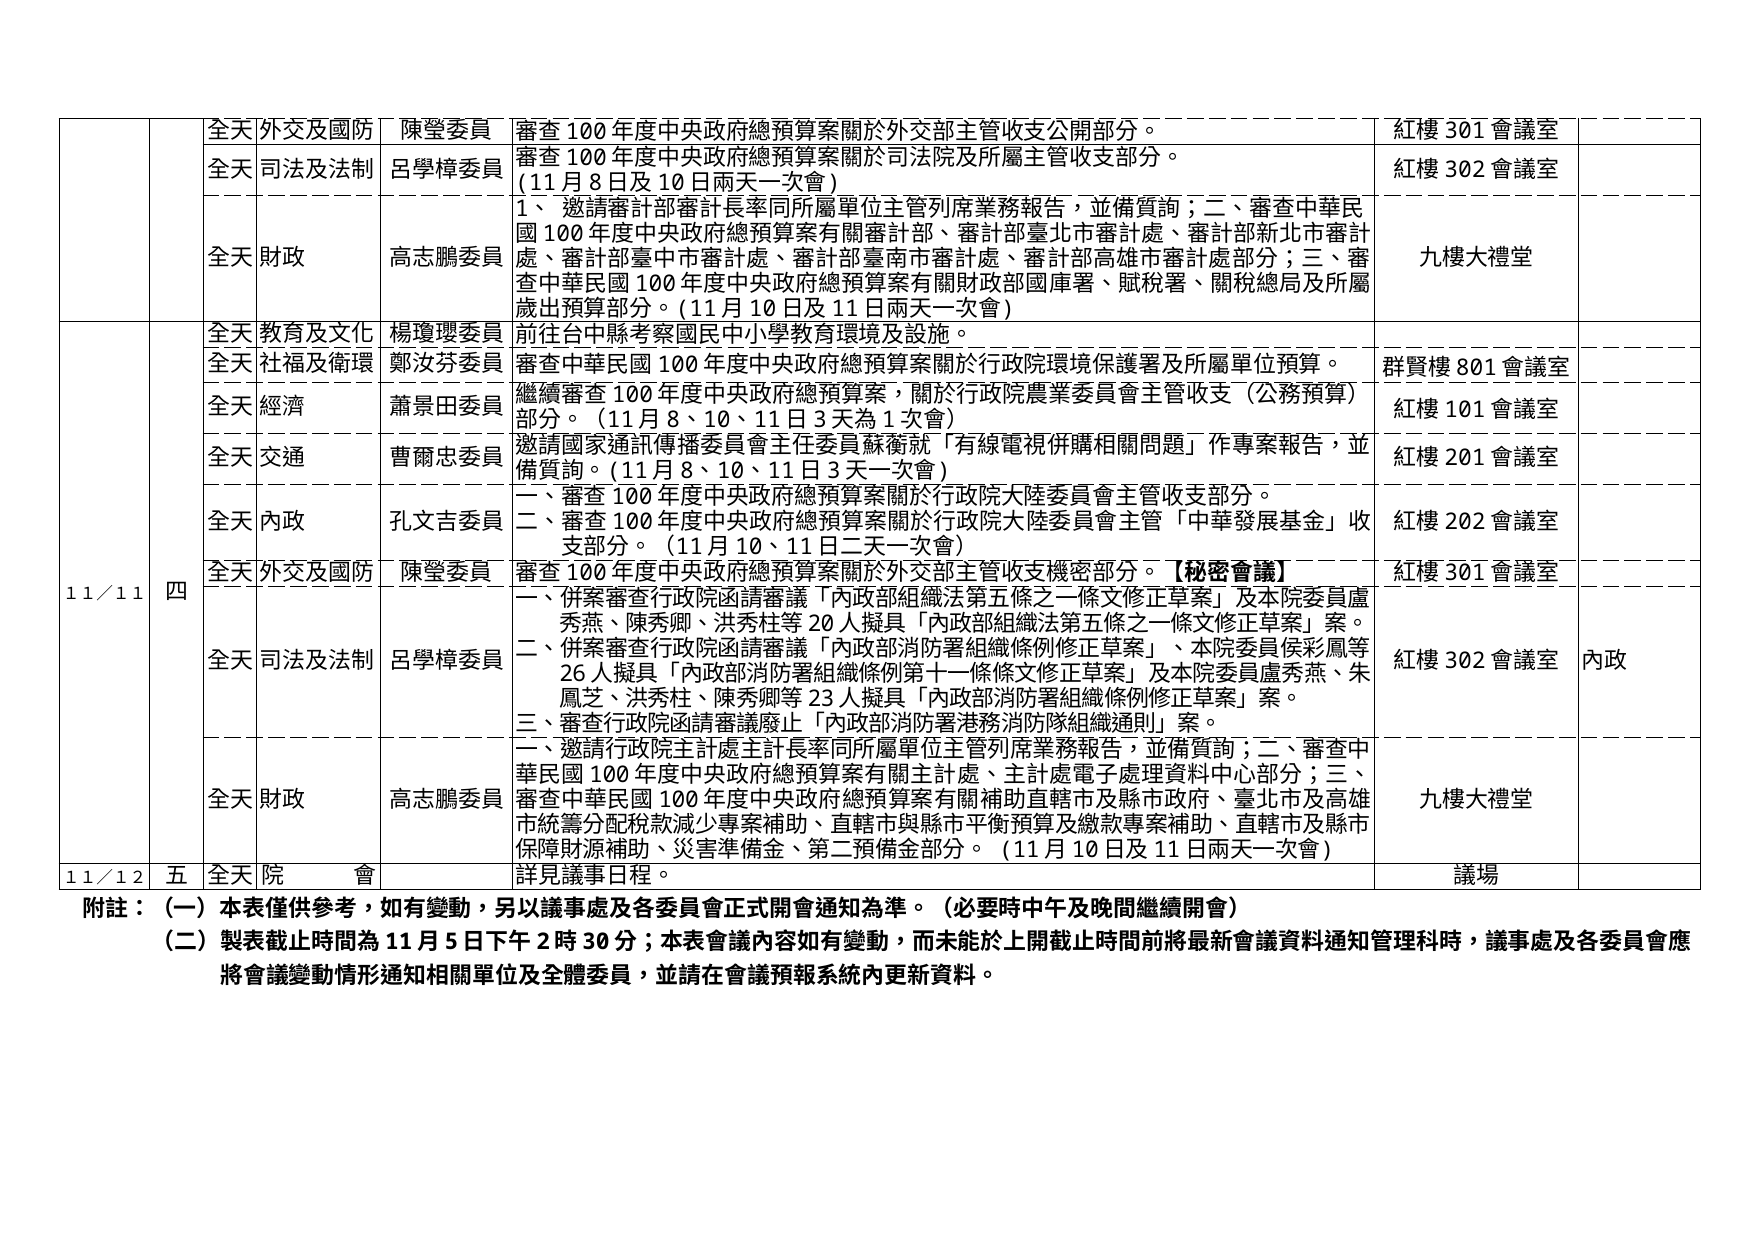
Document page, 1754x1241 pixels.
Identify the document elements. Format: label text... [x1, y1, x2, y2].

table_cell 四 [150, 322, 203, 863]
table_cell １１／１２ [60, 864, 149, 889]
table_cell 全天 [204, 737, 256, 863]
table_cell 全天 [204, 145, 256, 195]
table_cell 財政 [257, 737, 380, 863]
table_cell 外交及國防 [257, 118, 380, 144]
table_cell 曹爾忠委員 [381, 433, 512, 484]
table_cell [1579, 118, 1700, 144]
table_cell 紅樓302會議室 [1375, 586, 1578, 737]
table_cell [1375, 322, 1578, 347]
table_cell 內政 [1579, 586, 1700, 737]
table_cell 楊瓊瓔委員 [381, 322, 512, 347]
table_cell 高志鵬委員 [381, 737, 512, 863]
table_cell 社福及衛環 [257, 347, 380, 382]
table_cell 邀請審計部審計長率同所屬單位主管列席業務報告，並備質詢；二、審查中華民 國100年度中央政府總預算案有關審計部、審計部臺北市審計處、審計部新北市審計處、審計部臺中市審計處、審計部臺南市審計處、審計部高雄市審計處部分；三、審查中華民國100年度中央政府總預算案有關財政部國庫署、賦稅署、關稅總局及所屬歲出預算部分。(11月10日及11日兩天一次會) [513, 195, 1374, 321]
table_cell 全天 [204, 484, 256, 560]
table_cell 審查100年度中央政府總預算案關於外交部主管收支公開部分。 [513, 118, 1374, 144]
table_cell 一、邀請行政院主計處主計長率同所屬單位主管列席業務報告，並備質詢；二、審查中華民國100年度中央政府總預算案有關主計處、主計處電子處理資料中心部分；三、審查中華民國100年度中央政府總預算案有關補助直轄市及縣市政府、臺北市及高雄市統籌分配稅款減少專案補助、直轄市與縣市平衡預算及繳款專案補助、直轄市及縣市保障財源補助、災害準備金、第二預備金部分。 (11月10日及11日兩天一次會) [513, 737, 1374, 863]
table_cell 陳瑩委員 [381, 118, 512, 144]
table_cell 全天 [204, 322, 256, 347]
table_cell 呂學樟委員 [381, 586, 512, 737]
table_cell [60, 119, 149, 321]
table_cell 經濟 [257, 382, 380, 433]
table_cell 詳見議事日程。 [513, 864, 1374, 889]
table_cell 司法及法制 [257, 586, 380, 737]
table_cell 全天 [204, 864, 256, 889]
table_cell 一、併案審查行政院函請審議「內政部組織法第五條之一條文修正草案」及本院委員盧秀燕、陳秀卿、洪秀柱等20人擬具「內政部組織法第五條之一條文修正草案」案。 二、併案審查行政院函請審議「內政部消防署組織條例修正草案」、本院委員侯彩鳳等26人擬具「內政部消防署組織條例第十一條條文修正草案」及本院委員盧秀燕、朱鳳芝、洪秀柱、陳秀卿等23人擬具「內政部消防署組織條例修正草案」案。 三、審查行政院函請審議廢止「內政部消防署港務消防隊組織通則」案。 [513, 586, 1374, 737]
table_cell 審查中華民國100年度中央政府總預算案關於行政院環境保護署及所屬單位預算。 [513, 347, 1374, 382]
table_cell [1579, 322, 1700, 347]
table_cell 群賢樓801會議室 [1375, 347, 1578, 382]
table_cell 全天 [204, 382, 256, 433]
text 附註：（一）本表僅供參考，如有變動，另以議事處及各委員會正式開會通知為準。（必要時中午及晚間繼續開會） [59, 890, 1695, 923]
table_cell 全天 [204, 118, 256, 144]
table_cell 議場 [1375, 864, 1578, 889]
table_cell 鄭汝芬委員 [381, 347, 512, 382]
table_cell 孔文吉委員 [381, 484, 512, 560]
table_cell 一、審查100年度中央政府總預算案關於行政院大陸委員會主管收支部分。 二、審查100年度中央政府總預算案關於行政院大陸委員會主管「中華發展基金」收支部分。（11月10、11日二天一次會） [513, 484, 1374, 560]
table_cell [1579, 382, 1700, 433]
table_cell 審查100年度中央政府總預算案關於外交部主管收支機密部分。【秘密會議】 [513, 560, 1374, 586]
table_cell [1579, 560, 1700, 586]
table_cell [1579, 484, 1700, 560]
table_cell 蕭景田委員 [381, 382, 512, 433]
table_cell 紅樓301會議室 [1375, 560, 1578, 586]
table_cell 五 [150, 864, 203, 889]
table_cell 繼續審查100年度中央政府總預算案，關於行政院農業委員會主管收支（公務預算）部分。（11月8、10、11日3天為1次會） [513, 382, 1374, 433]
table_cell 前往台中縣考察國民中小學教育環境及設施。 [513, 322, 1374, 347]
table_cell 紅樓201會議室 [1375, 433, 1578, 484]
table_cell 九樓大禮堂 [1375, 737, 1578, 863]
table_cell [150, 119, 203, 321]
table_cell 紅樓101會議室 [1375, 382, 1578, 433]
table_cell 審查100年度中央政府總預算案關於司法院及所屬主管收支部分。 (11月8日及10日兩天一次會) [513, 145, 1374, 195]
table_cell 紅樓302會議室 [1375, 145, 1578, 195]
table_cell [1579, 145, 1700, 195]
table_cell 陳瑩委員 [381, 560, 512, 586]
table_cell 外交及國防 [257, 560, 380, 586]
table_cell 全天 [204, 586, 256, 737]
table_cell 九樓大禮堂 [1375, 195, 1578, 321]
table_cell １１／１１ [60, 322, 149, 863]
table_cell 內政 [257, 484, 380, 560]
table_cell 全天 [204, 560, 256, 586]
table_cell [1579, 864, 1700, 889]
text （二）製表截止時間為11月5日下午2時30分；本表會議內容如有變動，而未能於上開截止時間前將最新會議資料通知管理科時，議事處及各委員會應將會議變動情形通知相關單位及全體委員，並請在會議預報系統內更新資料。 [151, 923, 1695, 990]
table_cell 交通 [257, 433, 380, 484]
table_cell [1579, 433, 1700, 484]
table_cell 院 會 [257, 864, 380, 889]
table_cell 教育及文化 [257, 322, 380, 347]
table_cell [1579, 737, 1700, 863]
table_cell 紅樓202會議室 [1375, 484, 1578, 560]
table_cell 呂學樟委員 [381, 145, 512, 195]
table_cell 財政 [257, 195, 380, 321]
table_cell 邀請國家通訊傳播委員會主任委員蘇蘅就「有線電視併購相關問題」作專案報告，並備質詢。(11月8、10、11日3天一次會) [513, 433, 1374, 484]
table_cell 全天 [204, 347, 256, 382]
table_cell [1579, 195, 1700, 321]
table_cell [381, 864, 512, 889]
table_cell 司法及法制 [257, 145, 380, 195]
table_cell 全天 [204, 433, 256, 484]
table_cell [1579, 347, 1700, 382]
table_cell 全天 [204, 195, 256, 321]
table_cell 紅樓301會議室 [1375, 118, 1578, 144]
table_cell 高志鵬委員 [381, 195, 512, 321]
